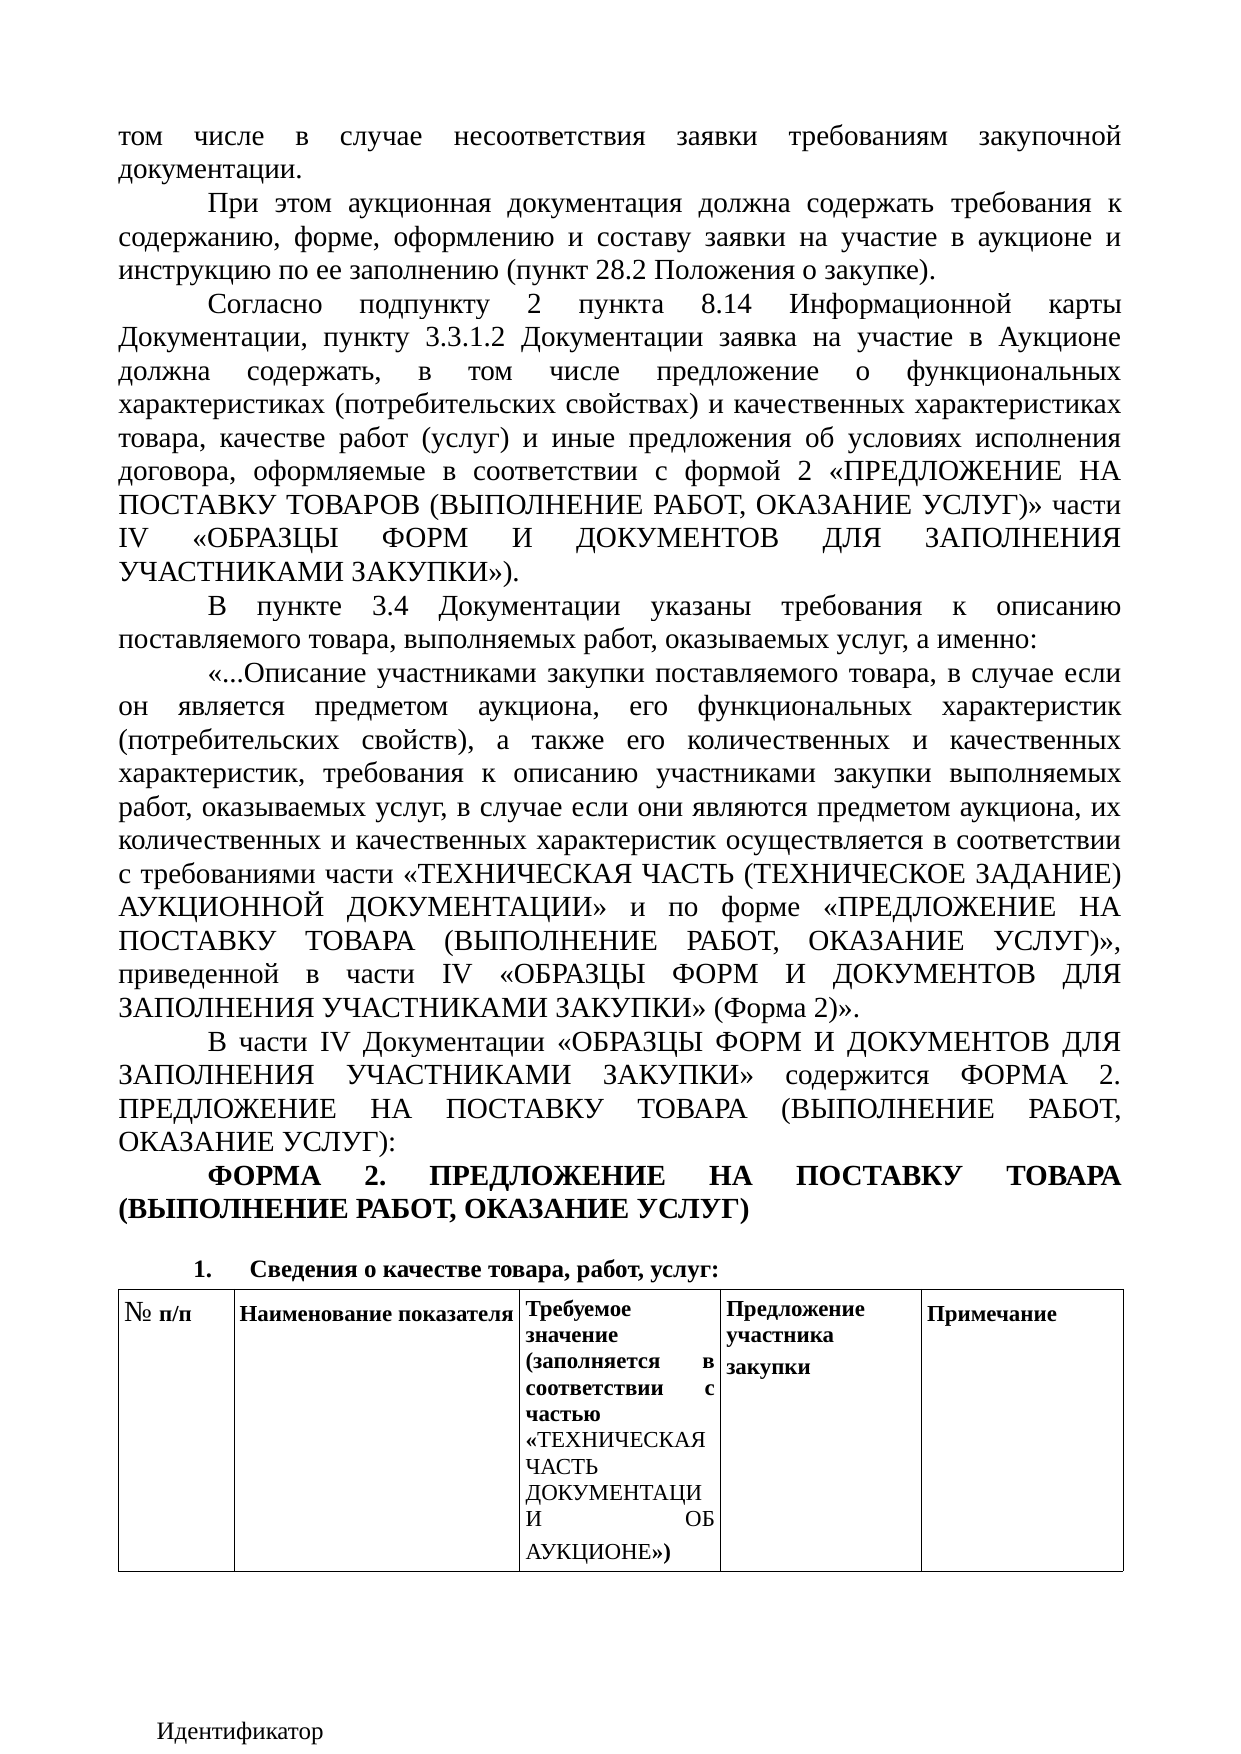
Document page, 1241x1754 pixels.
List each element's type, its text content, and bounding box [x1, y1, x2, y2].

text В пункте 3.4 Документации указаны требования к описанию поставляемого товара, выполняемых работ, оказываемых услуг, а именно: [118, 588, 1122, 655]
text 1. Сведения о качестве товара, работ, услуг: [193, 1254, 1122, 1282]
table_header Требуемое значение (заполняется в соответствии с частью «ТЕХНИЧЕСКАЯ ЧАСТЬ ДОКУМЕНТАЦИИ ОБ АУКЦИОНЕ») [520, 1290, 720, 1571]
text том числе в случае несоответствия заявки требованиям закупочной документации. [118, 118, 1122, 185]
table_header № п/п [119, 1290, 234, 1571]
text В части IV Документации «ОБРАЗЦЫ ФОРМ И ДОКУМЕНТОВ ДЛЯ ЗАПОЛНЕНИЯ УЧАСТНИКАМИ ЗАКУПКИ» содержится ФОРМА 2. ПРЕДЛОЖЕНИЕ НА ПОСТАВКУ ТОВАРА (ВЫПОЛНЕНИЕ РАБОТ, ОКАЗАНИЕ УСЛУГ): [118, 1024, 1122, 1158]
text «...Описание участниками закупки поставляемого товара, в случае если он является предметом аукциона, его функциональных характеристик (потребительских свойств), а также его количественных и качественных характеристик, требования к описанию участниками закупки выполняемых работ, оказываемых услуг, в случае если они являются предметом аукциона, их количественных и качественных характеристик осуществляется в соответствии с требованиями части «ТЕХНИЧЕСКАЯ ЧАСТЬ (ТЕХНИЧЕСКОЕ ЗАДАНИЕ) АУКЦИОННОЙ ДОКУМЕНТАЦИИ» и по форме «ПРЕДЛОЖЕНИЕ НА ПОСТАВКУ ТОВАРА (ВЫПОЛНЕНИЕ РАБОТ, ОКАЗАНИЕ УСЛУГ)», приведенной в части IV «ОБРАЗЦЫ ФОРМ И ДОКУМЕНТОВ ДЛЯ ЗАПОЛНЕНИЯ УЧАСТНИКАМИ ЗАКУПКИ» (Форма 2)». [118, 655, 1122, 1024]
table_header Примечание [922, 1290, 1123, 1571]
text При этом аукционная документация должна содержать требования к содержанию, форме, оформлению и составу заявки на участие в аукционе и инструкцию по ее заполнению (пункт 28.2 Положения о закупке). [118, 185, 1122, 286]
subtitle ФОРМА 2. ПРЕДЛОЖЕНИЕ НА ПОСТАВКУ ТОВАРА (ВЫПОЛНЕНИЕ РАБОТ, ОКАЗАНИЕ УСЛУГ) [118, 1158, 1122, 1225]
table_header Предложение участника закупки [721, 1290, 921, 1571]
text Согласно подпункту 2 пункта 8.14 Информационной карты Документации, пункту 3.3.1.2 Документации заявка на участие в Аукционе должна содержать, в том числе предложение о функциональных характеристиках (потребительских свойствах) и качественных характеристиках товара, качестве работ (услуг) и иные предложения об условиях исполнения договора, оформляемые в соответствии с формой 2 «ПРЕДЛОЖЕНИЕ НА ПОСТАВКУ ТОВАРОВ (ВЫПОЛНЕНИЕ РАБОТ, ОКАЗАНИЕ УСЛУГ)» части IV «ОБРАЗЦЫ ФОРМ И ДОКУМЕНТОВ ДЛЯ ЗАПОЛНЕНИЯ УЧАСТНИКАМИ ЗАКУПКИ»). [118, 286, 1122, 588]
table_header Наименование показателя [235, 1290, 519, 1571]
